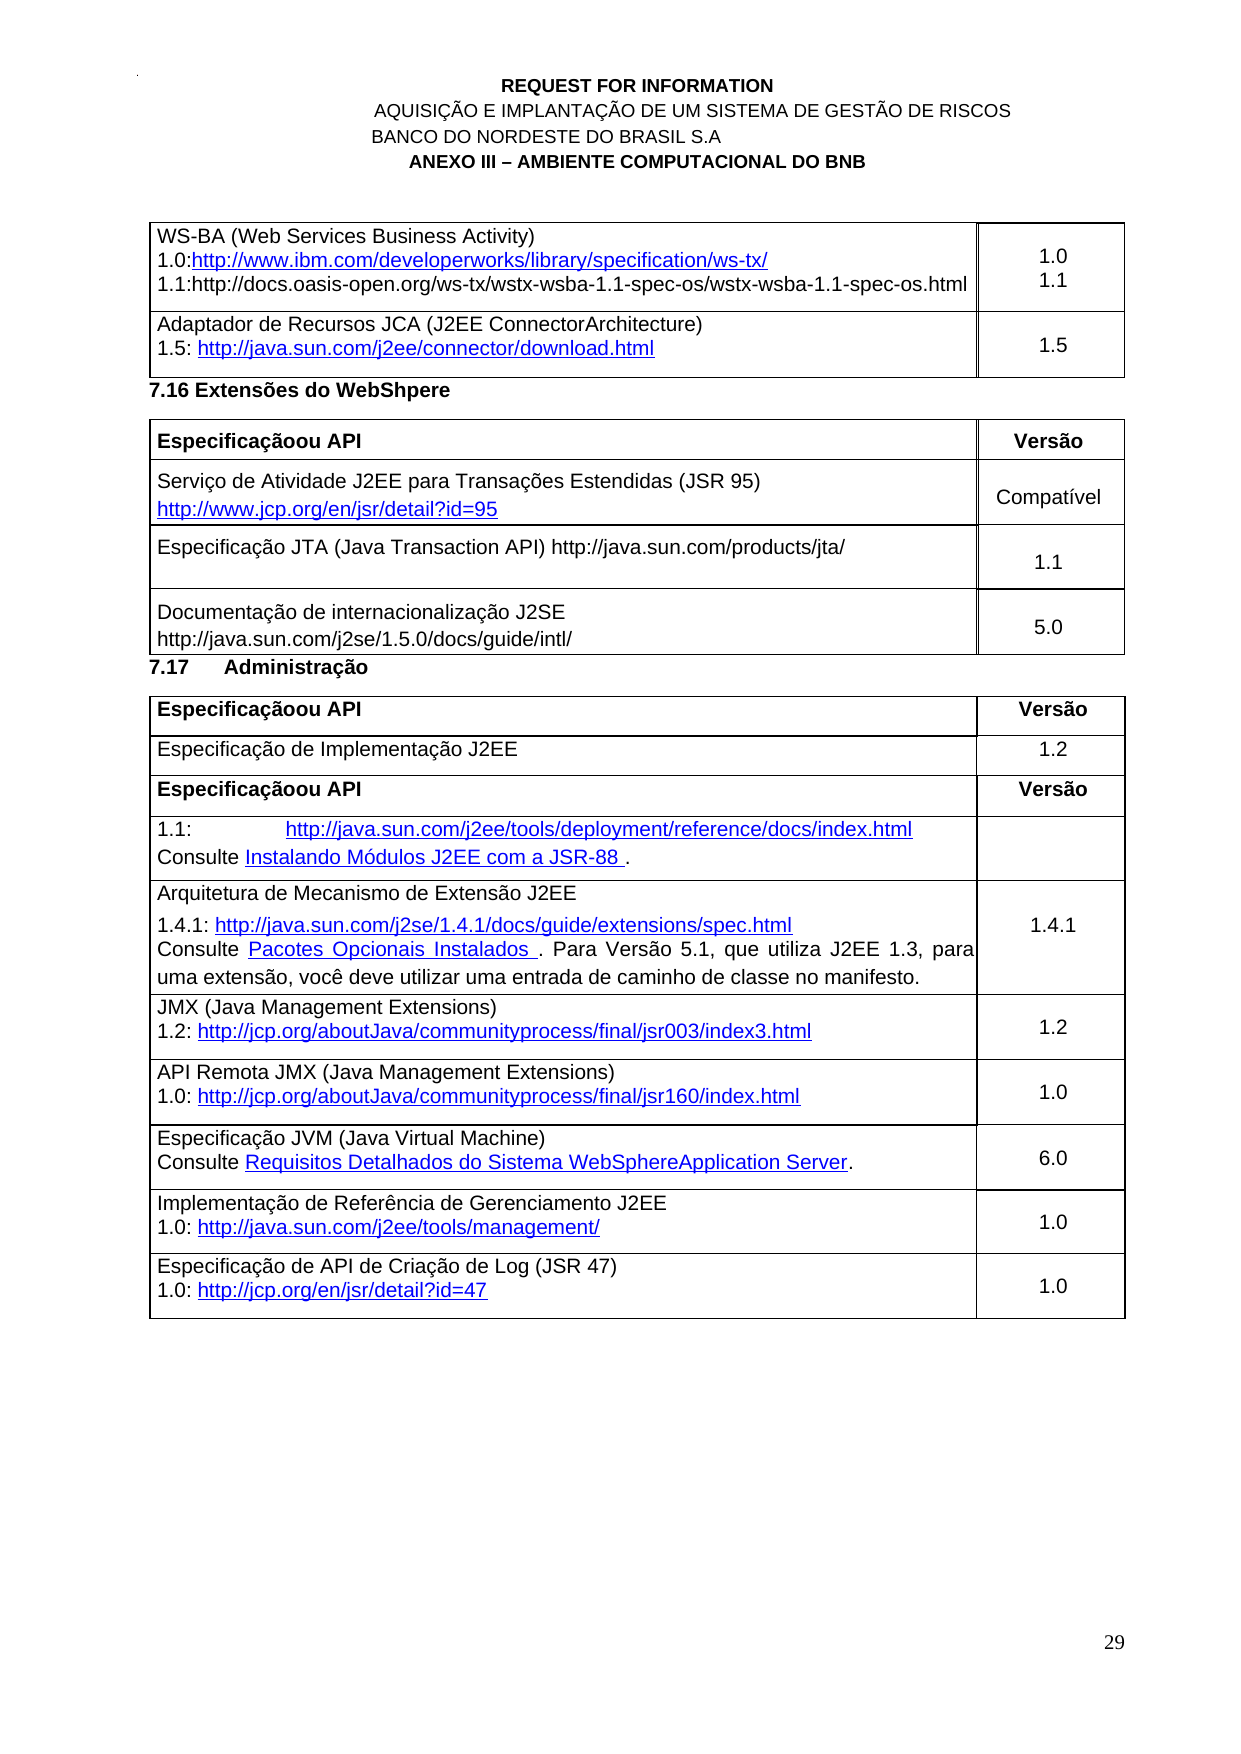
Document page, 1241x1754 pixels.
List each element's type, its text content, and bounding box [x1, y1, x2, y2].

table_cell 1.5 [979, 312, 1124, 377]
table_cell Serviço de Atividade J2EE para Transações Estendidas (JSR 95) http://www.jcp.org/en/jsr/detail?id=95 [151, 460, 976, 524]
table_cell 1.2 [977, 736, 1124, 775]
table_cell Documentação de internacionalização J2SE http://java.sun.com/j2se/1.5.0/docs/guide/intl/ [151, 589, 976, 654]
table_cell 1.0 [977, 1254, 1124, 1318]
table_cell Especificação de API de Criação de Log (JSR 47) 1.0: http://jcp.org/en/jsr/detail?id=47 [151, 1254, 976, 1318]
table_cell WS-BA (Web Services Business Activity) 1.0:http://www.ibm.com/developerworks/library/specification/ws-tx/ 1.1:http://docs.oasis-open.org/ws-tx/wstx-wsba-1.1-spec-os/wstx-wsba-1.1-spec-os.html [151, 223, 976, 311]
table_cell 5.0 [979, 590, 1124, 654]
table_cell Versão [978, 776, 1124, 816]
table_header Especificaçãoou API [151, 420, 976, 459]
table_cell Arquitetura de Mecanismo de Extensão J2EE [151, 881, 976, 913]
subtitle 7.17 Administração [148, 655, 1126, 679]
table_cell [978, 817, 1124, 880]
table_cell 1.2 [978, 995, 1124, 1059]
table_cell 1.0 [978, 1060, 1124, 1124]
table_cell Especificação de Implementação J2EE [151, 737, 976, 775]
table_cell Especificação JVM (Java Virtual Machine) Consulte Requisitos Detalhados do Sistema WebSphereApplication Server. [151, 1126, 976, 1189]
table_cell Adaptador de Recursos JCA (J2EE ConnectorArchitecture) 1.5: http://java.sun.com/j2ee/connector/download.html [151, 312, 976, 377]
table_header Versão [978, 697, 1124, 735]
table_cell 1.1: http://java.sun.com/j2ee/tools/deployment/reference/docs/index.html Consulte Instalando Módulos J2EE com a JSR-88 . [151, 817, 976, 880]
table_cell API Remota JMX (Java Management Extensions) 1.0: http://jcp.org/aboutJava/communityprocess/final/jsr160/index.html [151, 1060, 976, 1124]
table_cell JMX (Java Management Extensions) 1.2: http://jcp.org/aboutJava/communityprocess/final/jsr003/index3.html [151, 995, 976, 1059]
table_cell 1.0 [977, 1191, 1124, 1253]
table_cell 1.4.1 [978, 913, 1124, 994]
table_cell 1.1 [979, 525, 1124, 588]
table_cell 1.4.1: http://java.sun.com/j2se/1.4.1/docs/guide/extensions/spec.html Consulte Pacotes Opcionais Instalados . Para Versão 5.1, que utiliza J2EE 1.3, para uma extensão, você deve utilizar uma entrada de caminho de classe no manifesto. [151, 913, 976, 994]
table_cell Especificação JTA (Java Transaction API) http://java.sun.com/products/jta/ [151, 526, 976, 588]
table_cell Implementação de Referência de Gerenciamento J2EE 1.0: http://java.sun.com/j2ee/tools/management/ [151, 1190, 976, 1253]
table_cell 1.0 1.1 [979, 224, 1124, 311]
table_header Especificaçãoou API [151, 697, 976, 735]
table_cell 6.0 [977, 1125, 1124, 1189]
table_cell Especificaçãoou API [151, 776, 976, 816]
subtitle 7.16 Extensões do WebShpere [148, 378, 1126, 402]
table_cell [978, 881, 1124, 913]
table_cell Compatível [979, 460, 1124, 524]
table_header Versão [979, 420, 1124, 459]
